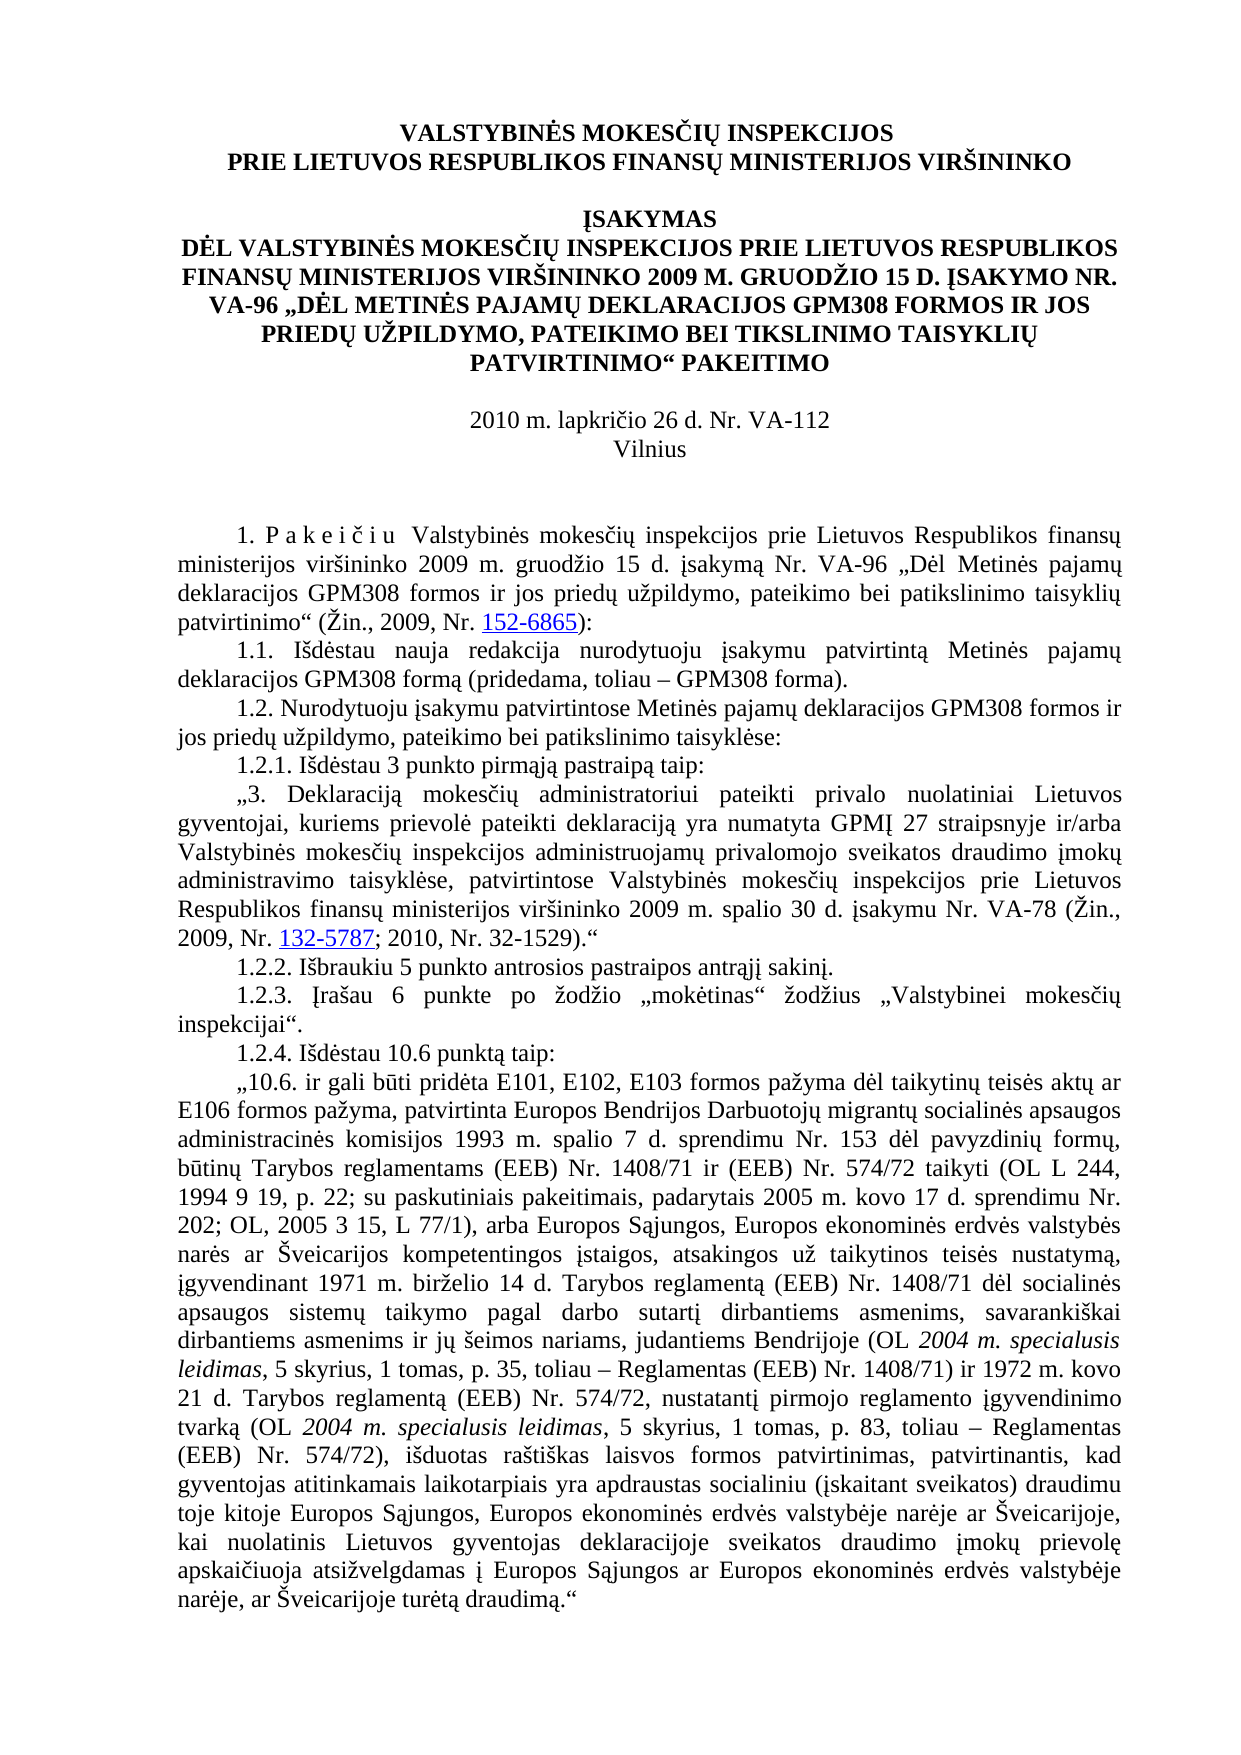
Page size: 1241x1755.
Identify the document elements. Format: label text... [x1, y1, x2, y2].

text 1. Pakeičiu Valstybinės mokesčių inspekcijos prie Lietuvos Respublikos finansų ministerijos viršininko 2009 m. gruodžio 15 d. įsakymą Nr. VA-96 „Dėl metinės pajamų deklaracijos GPM308 formos ir jos priedų užpildymo, pateikimo bei patikslinimo taisyklių patvirtinimo“ (Žin., 2009, Nr. 152-6865): [177, 521, 1122, 636]
text VALSTYBINĖS MOKESČIŲ INSPEKCIJOS [177, 118, 1122, 147]
text Vilnius [177, 434, 1122, 463]
text 1.1. Išdėstau nauja redakcija nurodytuoju įsakymu patvirtintą Metinės pajamų deklaracijos GPM308 formą (pridedama, toliau – GPM308 forma). [177, 636, 1122, 693]
text 1.2.1. Išdėstau 3 punkto pirmąją pastraipą taip: [177, 751, 1122, 779]
text 2010 m. lapkričio 26 d. Nr. VA-112 [177, 406, 1122, 434]
text 1.2. Nurodytuoju įsakymu patvirtintose Metinės pajamų deklaracijos GPM308 formos ir jos priedų užpildymo, pateikimo bei patikslinimo taisyklėse: [177, 693, 1122, 751]
text DĖL valstybinės mokesčių inspekcijos prie lietuvos respublikos finansų ministerijos viršininko 2009 m. GRUODŽIO 15 d. įsakymo Nr. VA-96 „dėl METINĖS PAJAMŲ DEKLARACIJOS gpM308 FORMOS IR JOS PRIEDŲ UŽPILDYMO, PATEIKIMO BEI TIKSLINIMO TAISYKLIŲ PATVIRTINIMO“ PAKEITIMO [177, 233, 1122, 377]
text PRIE LIETUVOS RESPUBLIKOS FINANSŲ MINISTERIJOS VIRŠININKO [177, 147, 1122, 176]
text „10.6. ir gali būti pridėta E101, E102, E103 formos pažyma dėl taikytinų teisės aktų ar E106 formos pažyma, patvirtinta Europos Bendrijos Darbuotojų migrantų socialinės apsaugos administracinės komisijos 1993 m. spalio 7 d. sprendimu Nr. 153 dėl pavyzdinių formų, būtinų Tarybos reglamentams (EEB) Nr. 1408/71 ir (EEB) Nr. 574/72 taikyti (OL L 244, 1994 9 19, p. 22; su paskutiniais pakeitimais, padarytais 2005 m. kovo 17 d. sprendimu Nr. 202; OL, 2005 3 15, L 77/1), arba Europos Sąjungos, Europos ekonominės erdvės valstybės narės ar Šveicarijos kompetentingos įstaigos, atsakingos už taikytinos teisės nustatymą, įgyvendinant 1971 m. birželio 14 d. Tarybos reglamentą (EEB) Nr. 1408/71 dėl socialinės apsaugos sistemų taikymo pagal darbo sutartį dirbantiems asmenims, savarankiškai dirbantiems asmenims ir jų šeimos nariams, judantiems Bendrijoje (OL 2004 m. specialusis leidimas, 5 skyrius, 1 tomas, p. 35, toliau – Reglamentas (EEB) Nr. 1408/71) ir 1972 m. kovo 21 d. Tarybos reglamentą (EEB) Nr. 574/72, nustatantį pirmojo reglamento įgyvendinimo tvarką (OL 2004 m. specialusis leidimas, 5 skyrius, 1 tomas, p. 83, toliau – Reglamentas (EEB) Nr. 574/72), išduotas raštiškas laisvos formos patvirtinimas, patvirtinantis, kad gyventojas atitinkamais laikotarpiais yra apdraustas socialiniu (įskaitant sveikatos) draudimu toje kitoje Europos Sąjungos, Europos ekonominės erdvės valstybėje narėje ar Šveicarijoje, kai nuolatinis Lietuvos gyventojas deklaracijoje sveikatos draudimo įmokų prievolę apskaičiuoja atsižvelgdamas į Europos Sąjungos ar Europos ekonominės erdvės valstybėje narėje, ar Šveicarijoje turėtą draudimą.“ [177, 1067, 1122, 1613]
text ĮSAKYMAS [177, 204, 1122, 233]
text 1.2.3. Įrašau 6 punkte po žodžio „mokėtinas“ žodžius „Valstybinei mokesčių inspekcijai“. [177, 981, 1122, 1038]
text 1.2.2. Išbraukiu 5 punkto antrosios pastraipos antrąjį sakinį. [177, 952, 1122, 981]
text „3. Deklaraciją mokesčių administratoriui pateikti privalo nuolatiniai Lietuvos gyventojai, kuriems prievolė pateikti deklaraciją yra numatyta GPMĮ 27 straipsnyje ir/arba Valstybinės mokesčių inspekcijos administruojamų privalomojo sveikatos draudimo įmokų administravimo taisyklėse, patvirtintose Valstybinės mokesčių inspekcijos prie Lietuvos Respublikos finansų ministerijos viršininko 2009 m. spalio 30 d. įsakymu Nr. VA-78 (Žin., 2009, Nr. 132-5787; 2010, Nr. 32-1529).“ [177, 779, 1122, 952]
text 1.2.4. Išdėstau 10.6 punktą taip: [177, 1038, 1122, 1067]
